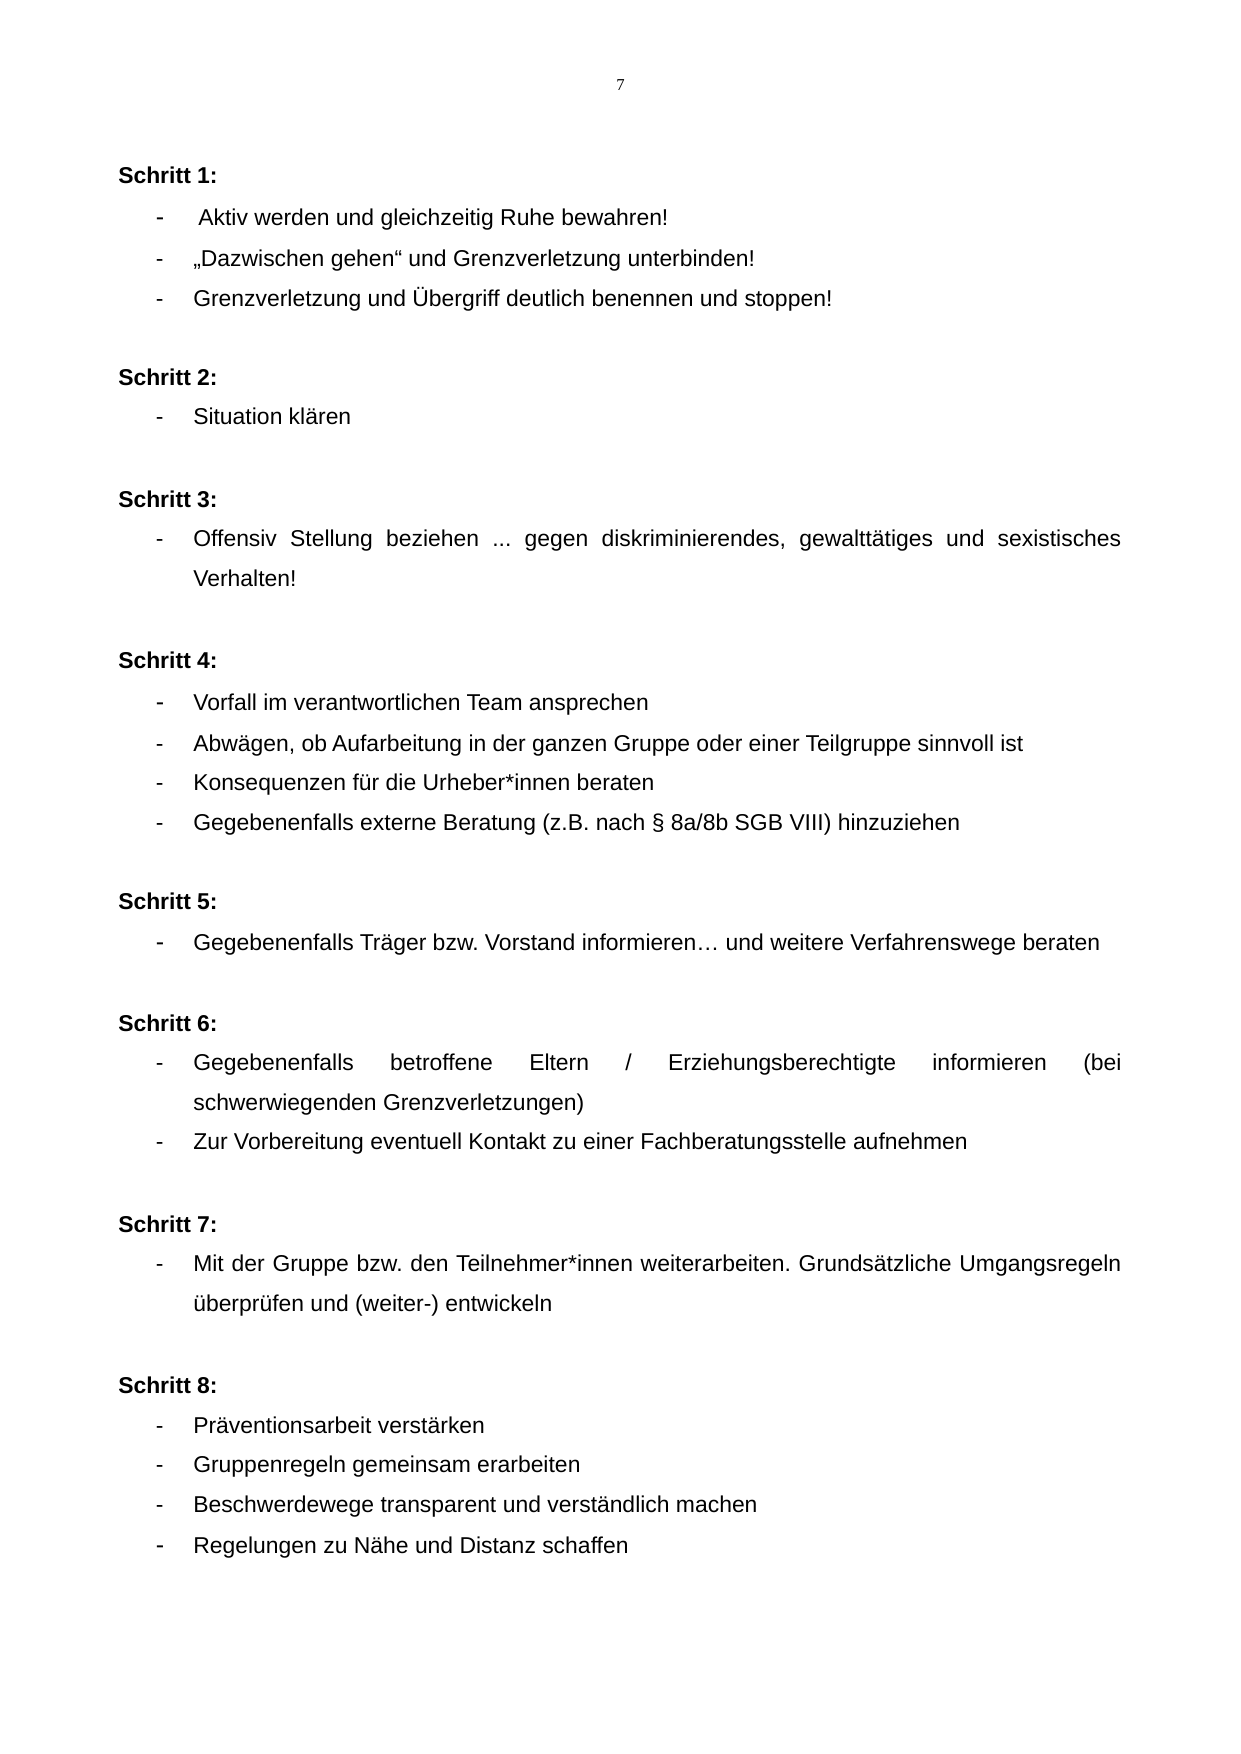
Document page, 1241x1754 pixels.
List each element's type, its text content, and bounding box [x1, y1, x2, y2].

text Schritt 4: [118, 647, 1122, 673]
text Schritt 5: [118, 888, 1122, 914]
list Mit der Gruppe bzw. den Teilnehmer*innen weiterarbeiten. Grundsätzliche Umgangsregeln überprüfen und (weiter-) entwickeln [156, 1250, 1122, 1316]
list Beschwerdewege transparent und verständlich machen [156, 1491, 1122, 1517]
text Schritt 8: [118, 1372, 1122, 1399]
list Regelungen zu Nähe und Distanz schaffen [156, 1530, 1122, 1559]
list Gegebenenfalls externe Beratung (z.B. nach § 8a/8b SGB VIII) hinzuziehen [156, 809, 1122, 835]
list Offensiv Stellung beziehen ... gegen diskriminierendes, gewalttätiges und sexistisches Verhalten! [156, 525, 1122, 591]
list Aktiv werden und gleichzeitig Ruhe bewahren! [156, 202, 1122, 231]
list Grenzverletzung und Übergriff deutlich benennen und stoppen! [156, 284, 1122, 311]
list Gegebenenfalls betroffene Eltern / Erziehungsberechtigte informieren (bei schwerwiegenden Grenzverletzungen) [156, 1049, 1122, 1115]
list Präventionsarbeit verstärken [156, 1412, 1122, 1438]
list Gruppenregeln gemeinsam erarbeiten [156, 1451, 1122, 1478]
text Schritt 7: [118, 1211, 1122, 1237]
list Vorfall im verantwortlichen Team ansprechen [156, 687, 1122, 715]
list Gegebenenfalls Träger bzw. Vorstand informieren… und weitere Verfahrenswege beraten [156, 927, 1122, 956]
list Konsequenzen für die Urheber*innen beraten [156, 769, 1122, 796]
text Schritt 1: [118, 162, 1122, 189]
text Schritt 6: [118, 1010, 1122, 1036]
list Zur Vorbereitung eventuell Kontakt zu einer Fachberatungsstelle aufnehmen [156, 1128, 1122, 1154]
text Schritt 2: [118, 363, 1122, 390]
list Situation klären [156, 403, 1122, 429]
text Schritt 3: [118, 486, 1122, 512]
list Abwägen, ob Aufarbeitung in der ganzen Gruppe oder einer Teilgruppe sinnvoll ist [156, 730, 1122, 756]
list „Dazwischen gehen“ und Grenzverletzung unterbinden! [156, 245, 1122, 271]
